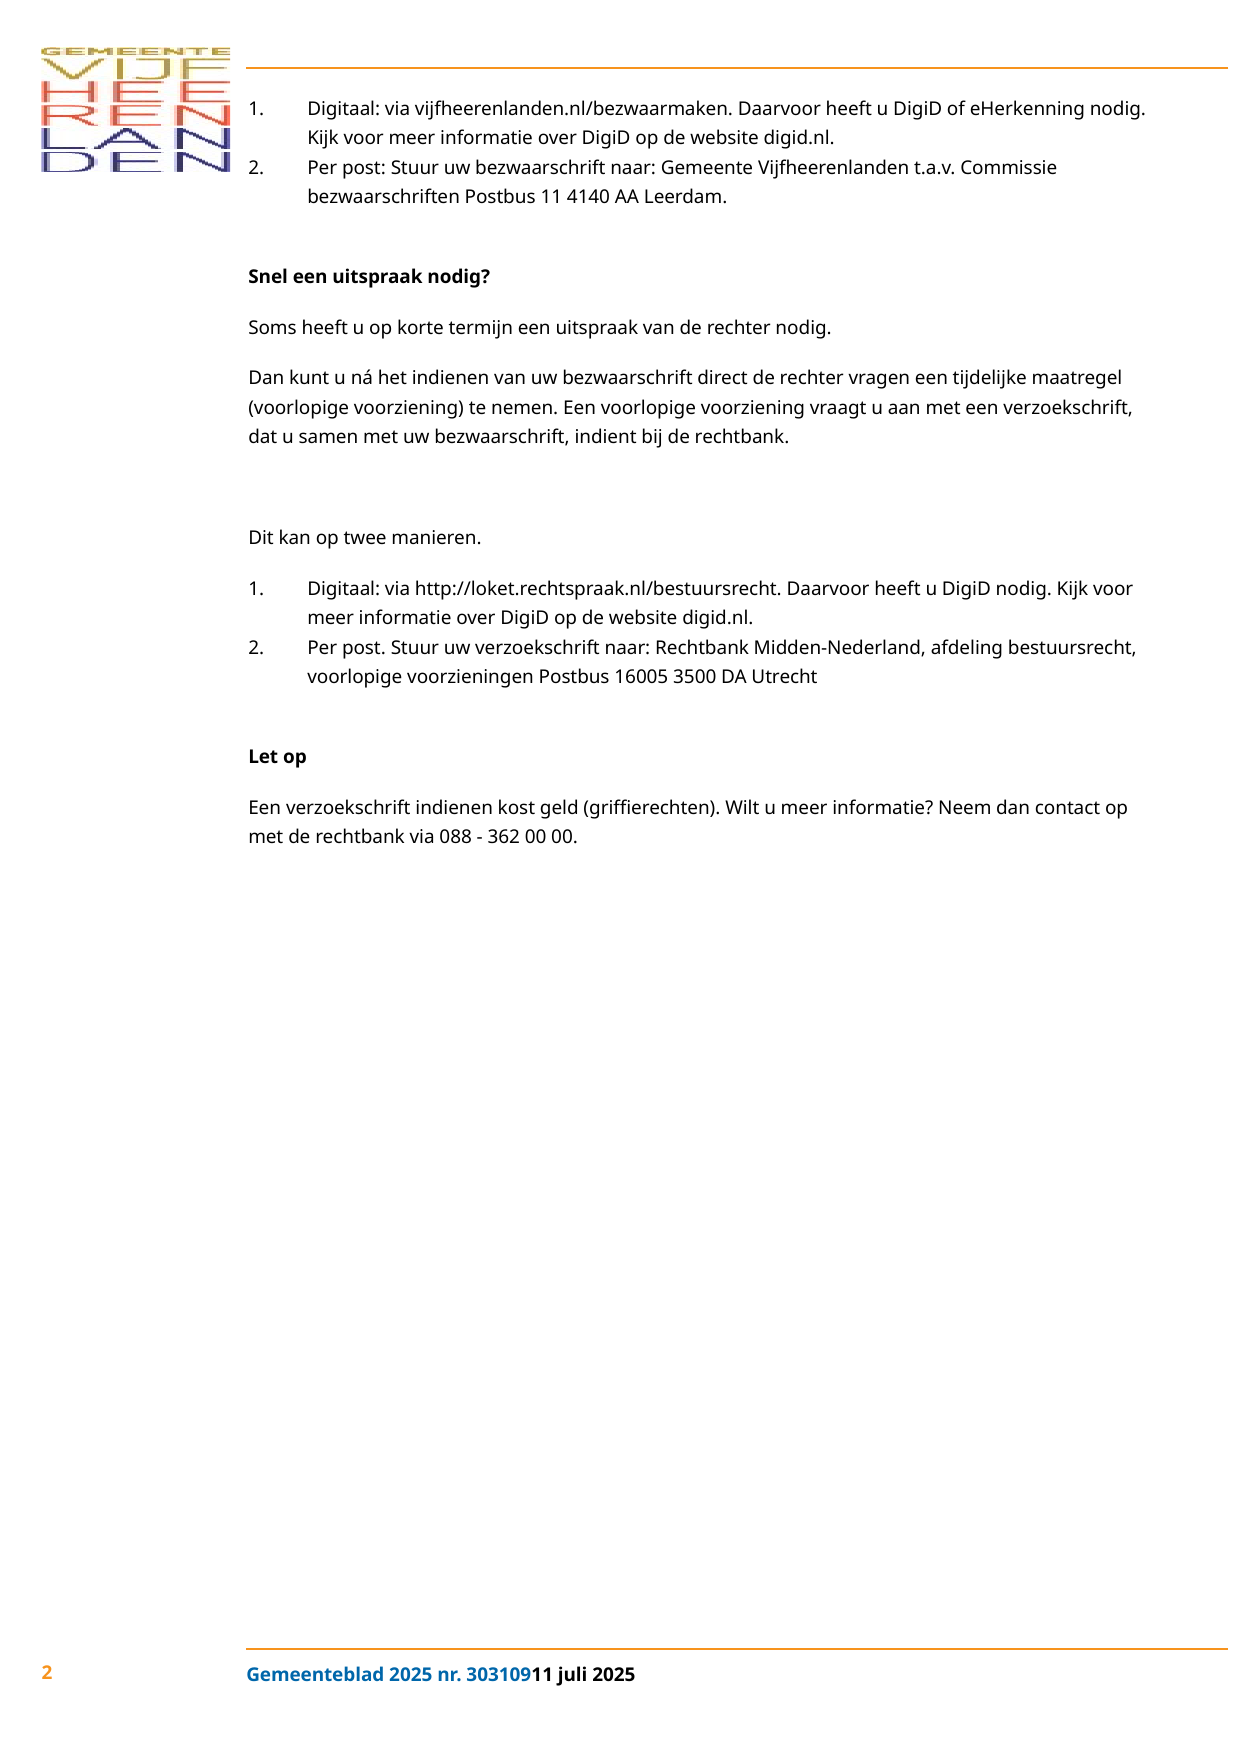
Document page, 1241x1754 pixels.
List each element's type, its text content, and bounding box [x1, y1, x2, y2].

picture [41, 47, 231, 172]
list Digitaal: via http://loket.rechtspraak.nl/bestuursrecht. Daarvoor heeft u DigiD nodig. Kijk voor meer informatie over DigiD op de website digid.nl. [248, 575, 1152, 630]
list Per post. Stuur uw verzoekschrift naar: Rechtbank Midden-Nederland, afdeling bestuursrecht, voorlopige voorzieningen Postbus 16005 3500 DA Utrecht [248, 634, 1152, 689]
text Een verzoekschrift indienen kost geld (griffierechten). Wilt u meer informatie? Neem dan contact op met de rechtbank via 088 - 362 00 00. [248, 794, 1152, 849]
text Soms heeft u op korte termijn een uitspraak van de rechter nodig. [248, 314, 1152, 340]
text Let op [248, 743, 1152, 769]
list Per post: Stuur uw bezwaarschrift naar: Gemeente Vijfheerenlanden t.a.v. Commissie bezwaarschriften Postbus 11 4140 AA Leerdam. [248, 154, 1152, 209]
list Digitaal: via vijfheerenlanden.nl/bezwaarmaken. Daarvoor heeft u DigiD of eHerkenning nodig. Kijk voor meer informatie over DigiD op de website digid.nl. [248, 95, 1152, 150]
text Dan kunt u ná het indienen van uw bezwaarschrift direct de rechter vragen een tijdelijke maatregel (voorlopige voorziening) te nemen. Een voorlopige voorziening vraagt u aan met een verzoekschrift, dat u samen met uw bezwaarschrift, indient bij de rechtbank. [248, 364, 1152, 449]
text Snel een uitspraak nodig? [248, 263, 1152, 289]
text Dit kan op twee manieren. [248, 524, 1152, 550]
